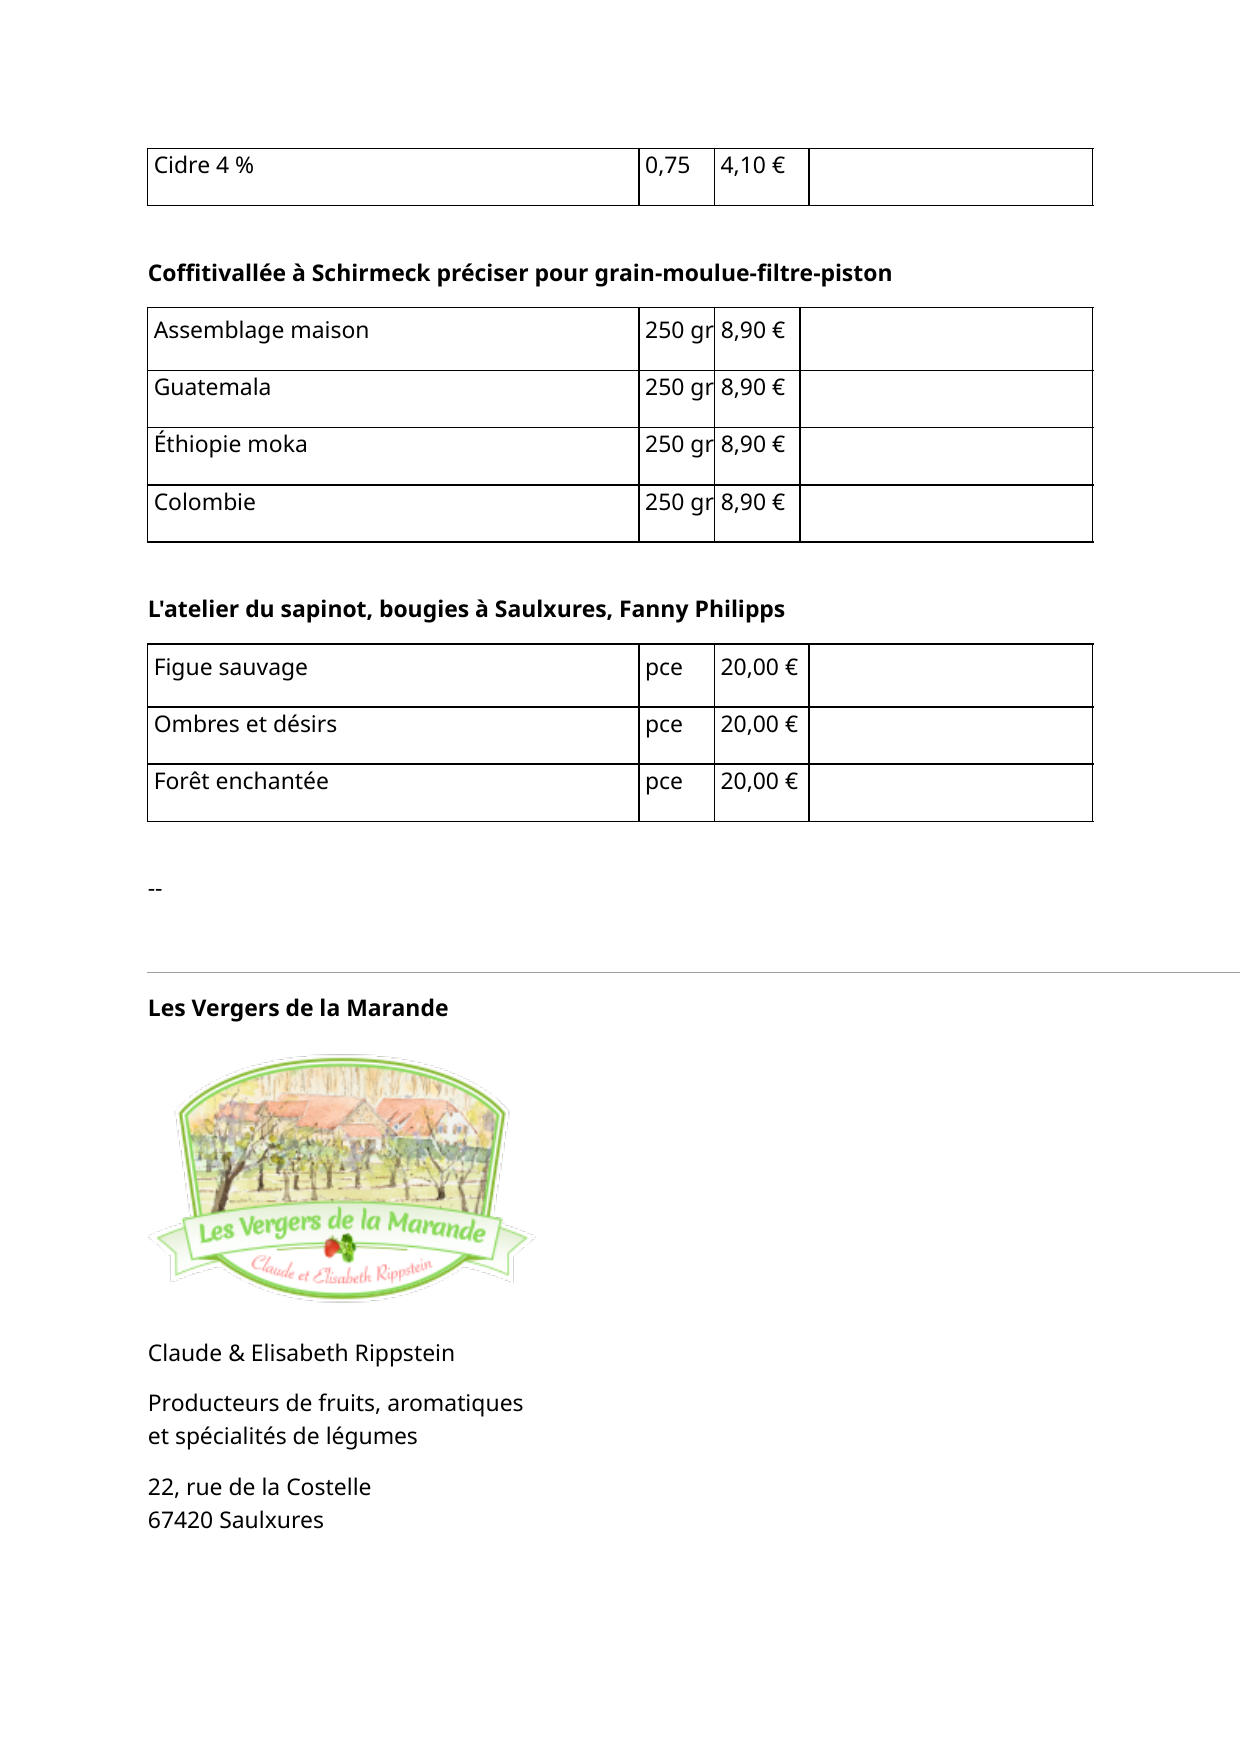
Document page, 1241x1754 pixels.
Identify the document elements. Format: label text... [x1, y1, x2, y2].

table_cell 250 gr [640, 371, 714, 427]
text 22, rue de la Costelle 67420 Saulxures [148, 1470, 1093, 1535]
table_cell Colombie [148, 486, 638, 541]
table_cell Cidre 4 % [148, 149, 638, 205]
table_cell 250 gr [640, 428, 714, 484]
table_header Assemblage maison [148, 308, 638, 370]
table_cell 8,90 € [715, 428, 799, 484]
table_header 8,90 € [715, 308, 799, 370]
text Claude & Elisabeth Rippstein [148, 1337, 1093, 1368]
table_cell 8,90 € [715, 486, 799, 541]
table_cell [810, 708, 1092, 763]
table_header 20,00 € [715, 645, 808, 706]
table_cell 8,90 € [715, 371, 799, 427]
table_cell 4,10 € [715, 149, 808, 205]
table_header 250 gr [640, 308, 714, 370]
table_cell Éthiopie moka [148, 428, 638, 484]
table_cell 250 gr [640, 486, 714, 541]
table_cell Ombres et désirs [148, 708, 638, 763]
table_cell [810, 765, 1092, 821]
table_cell 20,00 € [715, 708, 808, 763]
text L'atelier du sapinot, bougies à Saulxures, Fanny Philipps [148, 593, 1093, 624]
table_cell [810, 149, 1092, 205]
table_cell [801, 428, 1092, 484]
text Coffitivallée à Schirmeck préciser pour grain-moulue-filtre-piston [148, 256, 1093, 288]
table_cell [801, 371, 1092, 427]
table_cell Guatemala [148, 371, 638, 427]
table_cell [801, 486, 1092, 541]
text -- [148, 872, 1093, 903]
text Producteurs de fruits, aromatiques et spécialités de légumes [148, 1387, 1093, 1452]
table_cell Forêt enchantée [148, 765, 638, 821]
table_cell pce [640, 765, 714, 821]
table_header [801, 308, 1092, 370]
text Les Vergers de la Marande [148, 992, 1093, 1023]
table_header Figue sauvage [148, 645, 638, 706]
table_header pce [640, 645, 714, 706]
table_cell 20,00 € [715, 765, 808, 821]
table_cell pce [640, 708, 714, 763]
table_header [810, 645, 1092, 706]
table_cell 0,75 [640, 149, 714, 205]
